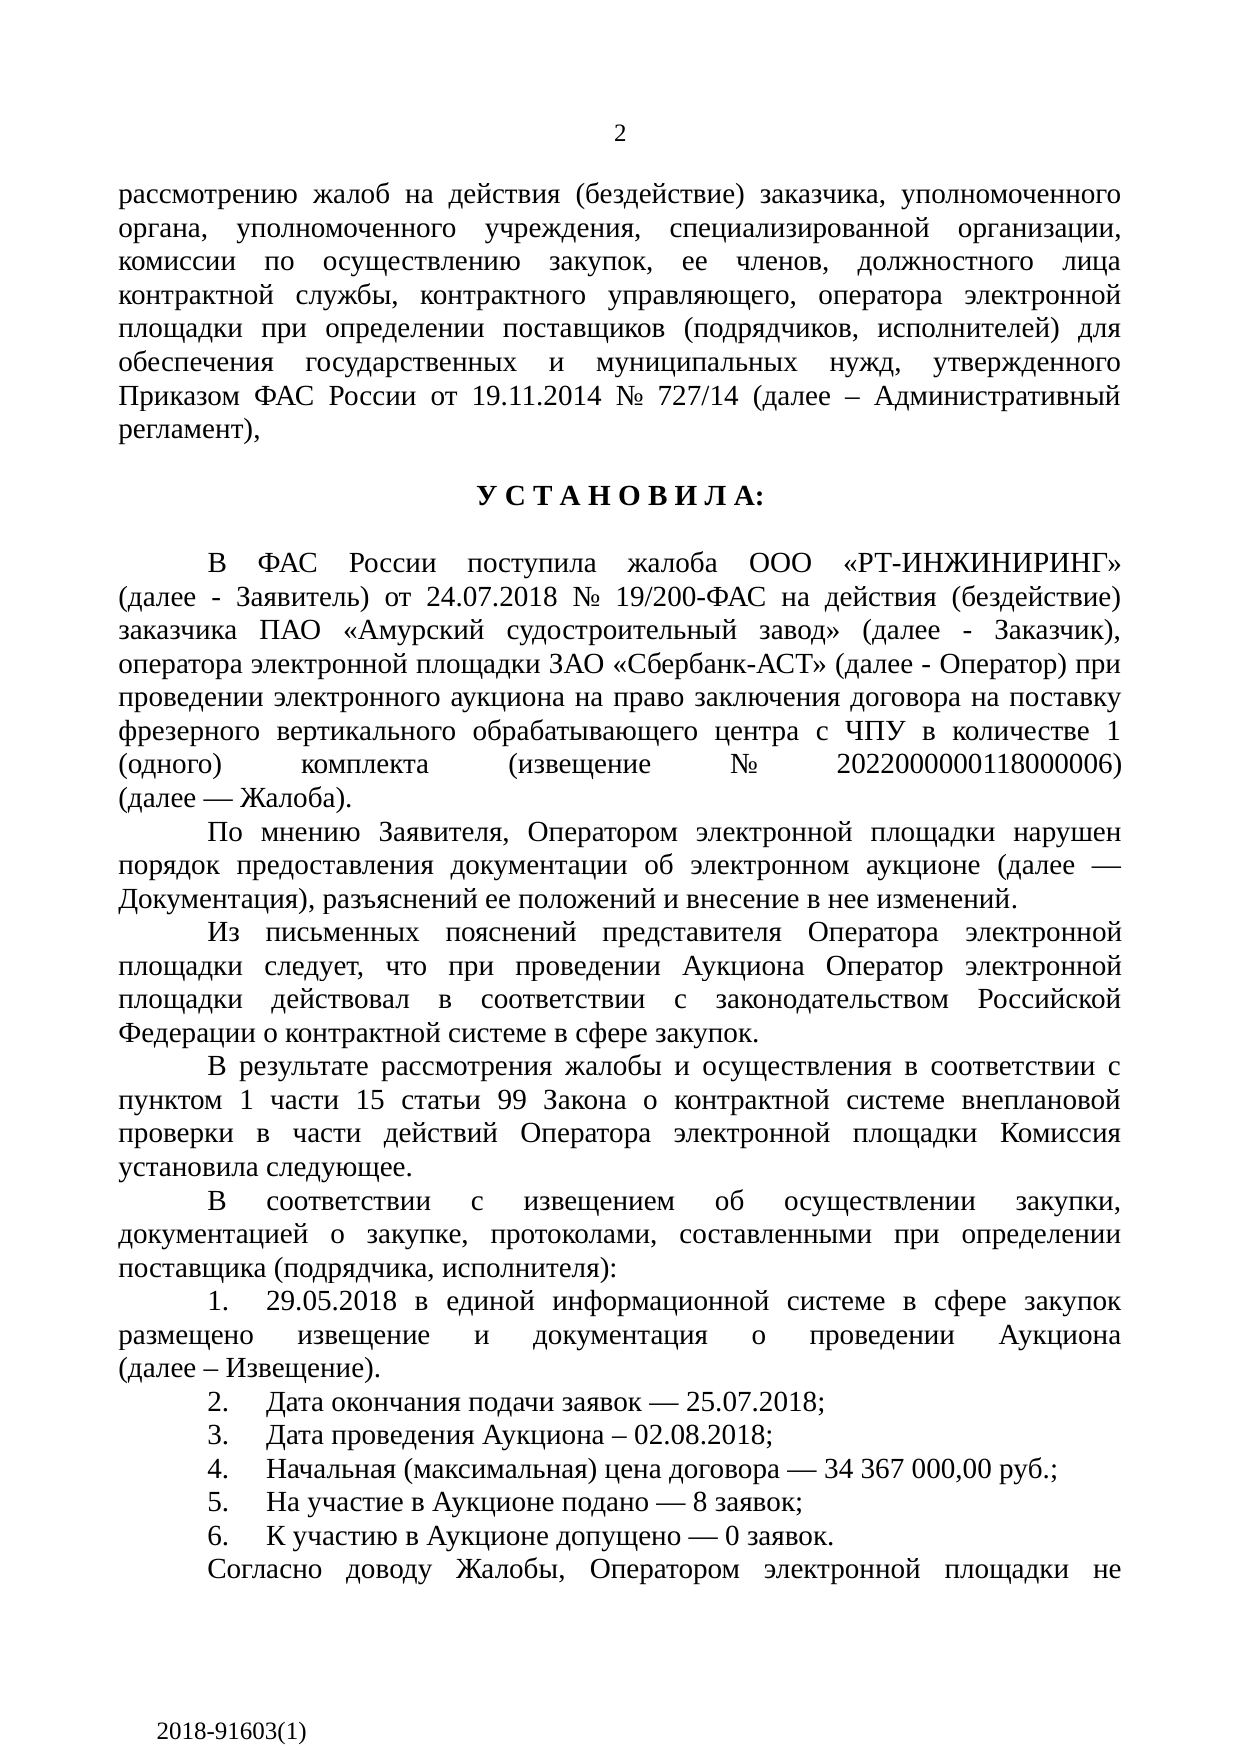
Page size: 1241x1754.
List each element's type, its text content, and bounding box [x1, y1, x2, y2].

text Согласно доводу Жалобы, Оператором электронной площадки не [118, 1552, 1122, 1585]
list На участие в Аукционе подано — 8 заявок; [118, 1484, 1122, 1518]
list Дата проведения Аукциона – 02.08.2018; [118, 1417, 1122, 1451]
text В результате рассмотрения жалобы и осуществления в соответствии с пунктом 1 части 15 статьи 99 Закона о контрактной системе внеплановой проверки в части действий Оператора электронной площадки Комиссия установила следующее. [118, 1048, 1122, 1183]
list Начальная (максимальная) цена договора — 34 367 000,00 руб.; [118, 1451, 1122, 1484]
list Дата окончания подачи заявок — 25.07.2018; [118, 1384, 1122, 1417]
list К участию в Аукционе допущено — 0 заявок. [118, 1518, 1122, 1552]
text В ФАС России поступила жалоба ООО «РТ-ИНЖИНИРИНГ» (далее - Заявитель) от 24.07.2018 № 19/200-ФАС на действия (бездействие) заказчика ПАО «Амурский судостроительный завод» (далее - Заказчик), оператора электронной площадки ЗАО «Сбербанк-АСТ» (далее - Оператор) при проведении электронного аукциона на право заключения договора на поставку фрезерного вертикального обрабатывающего центра с ЧПУ в количестве 1 (одного) комплекта (извещение № 2022000000118000006) (далее — Жалоба). [118, 545, 1122, 814]
text У С Т А Н О В И Л А: [118, 478, 1122, 512]
text По мнению Заявителя, Оператором электронной площадки нарушен порядок предоставления документации об электронном аукционе (далее — Документация), разъяснений ее положений и внесение в нее изменений. [118, 814, 1122, 914]
text рассмотрению жалоб на действия (бездействие) заказчика, уполномоченного органа, уполномоченного учреждения, специализированной организации, комиссии по осуществлению закупок, ее членов, должностного лица контрактной службы, контрактного управляющего, оператора электронной площадки при определении поставщиков (подрядчиков, исполнителей) для обеспечения государственных и муниципальных нужд, утвержденного Приказом ФАС России от 19.11.2014 № 727/14 (далее – Административный регламент), [118, 176, 1122, 445]
text В соответствии с извещением об осуществлении закупки, документацией о закупке, протоколами, составленными при определении поставщика (подрядчика, исполнителя): [118, 1183, 1122, 1283]
list 29.05.2018 в единой информационной системе в сфере закупок размещено извещение и документация о проведении Аукциона (далее – Извещение). [118, 1283, 1122, 1384]
text Из письменных пояснений представителя Оператора электронной площадки следует, что при проведении Аукциона Оператор электронной площадки действовал в соответствии с законодательством Российской Федерации о контрактной системе в сфере закупок. [118, 914, 1122, 1048]
